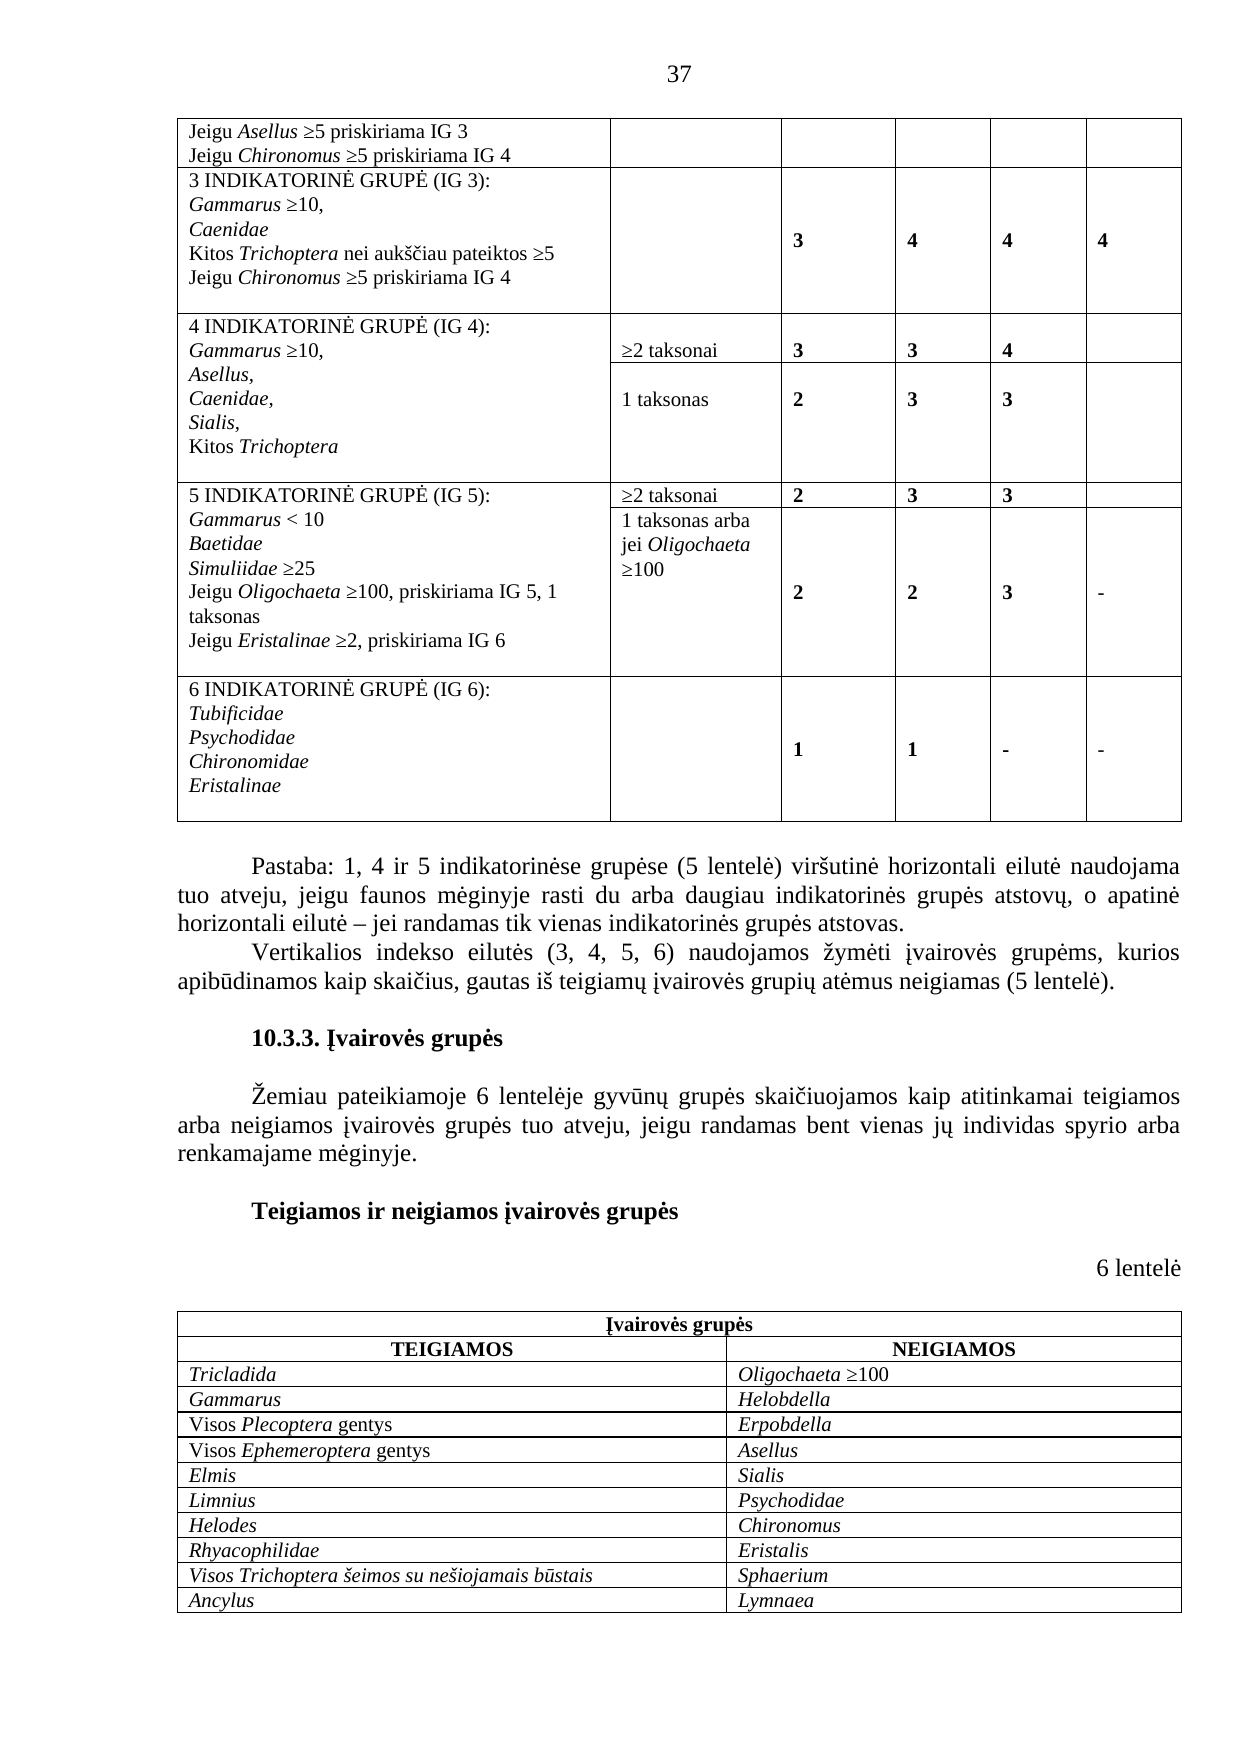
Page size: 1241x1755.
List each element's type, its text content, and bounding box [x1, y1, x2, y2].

table_cell 4 [991, 314, 1086, 362]
table_cell 3 [896, 314, 990, 362]
table_cell Chironomus [727, 1513, 1181, 1537]
table_cell 4 [896, 168, 990, 313]
text Vertikalios indekso eilutės (3, 4, 5, 6) naudojamos žymėti įvairovės grupėms, kurios apibūdinamos kaip skaičius, gautas iš teigiamų įvairovės grupių atėmus neigiamas (5 lentelė). [177, 937, 1181, 995]
table_cell 1 taksonas [611, 363, 781, 482]
table_cell Helodes [178, 1513, 726, 1537]
table_cell 3 INDIKATORINĖ GRUPĖ (IG 3): Gammarus ≥10, Caenidae Kitos Trichoptera nei aukščiau pateiktos ≥5 Jeigu Chironomus ≥5 priskiriama IG 4 [178, 168, 610, 313]
table_cell 1 [896, 677, 990, 821]
table_cell 2 [896, 508, 990, 676]
table_cell 2 [782, 483, 895, 507]
text 6 lentelė [177, 1253, 1181, 1282]
table_cell [896, 119, 990, 167]
table_cell [611, 119, 781, 167]
table_cell 3 [782, 168, 895, 313]
text Pastaba: 1, 4 ir 5 indikatorinėse grupėse (5 lentelė) viršutinė horizontali eilutė naudojama tuo atveju, jeigu faunos mėginyje rasti du arba daugiau indikatorinės grupės atstovų, o apatinė horizontali eilutė – jei randamas tik vienas indikatorinės grupės atstovas. [177, 851, 1181, 937]
table_cell Visos Ephemeroptera gentys [178, 1438, 726, 1462]
table_cell - [1087, 508, 1181, 676]
table_cell [991, 119, 1086, 167]
table_cell Psychodidae [727, 1488, 1181, 1512]
table_cell Visos Trichoptera šeimos su nešiojamais būstais [178, 1563, 726, 1587]
table_cell Gammarus [178, 1387, 726, 1411]
table_cell [1087, 119, 1181, 167]
table_cell Oligochaeta ≥100 [727, 1362, 1181, 1386]
text Žemiau pateikiamoje 6 lentelėje gyvūnų grupės skaičiuojamos kaip atitinkamai teigiamos arba neigiamos įvairovės grupės tuo atveju, jeigu randamas bent vienas jų individas spyrio arba renkamajame mėginyje. [177, 1081, 1181, 1167]
table_cell Erpobdella [727, 1413, 1181, 1436]
table_cell 3 [896, 483, 990, 507]
table_cell [1087, 483, 1181, 507]
table_cell - [991, 677, 1086, 821]
table_cell Asellus [727, 1438, 1181, 1462]
table_cell ≥2 taksonai [611, 483, 781, 507]
table_cell 1 taksonas arba jei Oligochaeta ≥100 [611, 508, 781, 676]
text 10.3.3. Įvairovės grupės [177, 1023, 1181, 1052]
table_cell [782, 119, 895, 167]
table_cell [1087, 314, 1181, 362]
table_cell [611, 168, 781, 313]
table_cell TEIGIAMOS [178, 1337, 726, 1361]
table_cell 6 INDIKATORINĖ GRUPĖ (IG 6): Tubificidae Psychodidae Chironomidae Eristalinae [178, 677, 610, 821]
table_header Įvairovės grupės [178, 1312, 1181, 1336]
table_cell Elmis [178, 1463, 726, 1487]
table_cell [611, 677, 781, 821]
table_cell 4 [991, 168, 1086, 313]
text Teigiamos ir neigiamos įvairovės grupės [177, 1196, 1181, 1225]
table_cell NEIGIAMOS [727, 1337, 1181, 1361]
table_cell Ancylus [178, 1588, 726, 1612]
table_cell 5 INDIKATORINĖ GRUPĖ (IG 5): Gammarus < 10 Baetidae Simuliidae ≥25 Jeigu Oligochaeta ≥100, priskiriama IG 5, 1 taksonas Jeigu Eristalinae ≥2, priskiriama IG 6 [178, 483, 610, 676]
table_cell - [1087, 677, 1181, 821]
table_cell 3 [896, 363, 990, 482]
table_cell Tricladida [178, 1362, 726, 1386]
table_cell Sialis [727, 1463, 1181, 1487]
table_cell Lymnaea [727, 1588, 1181, 1612]
table_cell 2 [782, 363, 895, 482]
table_cell 3 [991, 508, 1086, 676]
table_cell Jeigu Asellus ≥5 priskiriama IG 3 Jeigu Chironomus ≥5 priskiriama IG 4 [178, 119, 610, 167]
table_cell 3 [991, 363, 1086, 482]
table_cell Eristalis [727, 1538, 1181, 1562]
table_cell Rhyacophilidae [178, 1538, 726, 1562]
table_cell Helobdella [727, 1387, 1181, 1411]
table_cell 3 [991, 483, 1086, 507]
table_cell 4 [1087, 168, 1181, 313]
table_cell Visos Plecoptera gentys [178, 1413, 726, 1436]
table_cell Limnius [178, 1488, 726, 1512]
table_cell Sphaerium [727, 1563, 1181, 1587]
table_cell 3 [782, 314, 895, 362]
table_cell [1087, 363, 1181, 482]
table_cell ≥2 taksonai [611, 314, 781, 362]
table_cell 4 INDIKATORINĖ GRUPĖ (IG 4): Gammarus ≥10, Asellus, Caenidae, Sialis, Kitos Trichoptera [178, 314, 610, 482]
table_cell 1 [782, 677, 895, 821]
table_cell 2 [782, 508, 895, 676]
